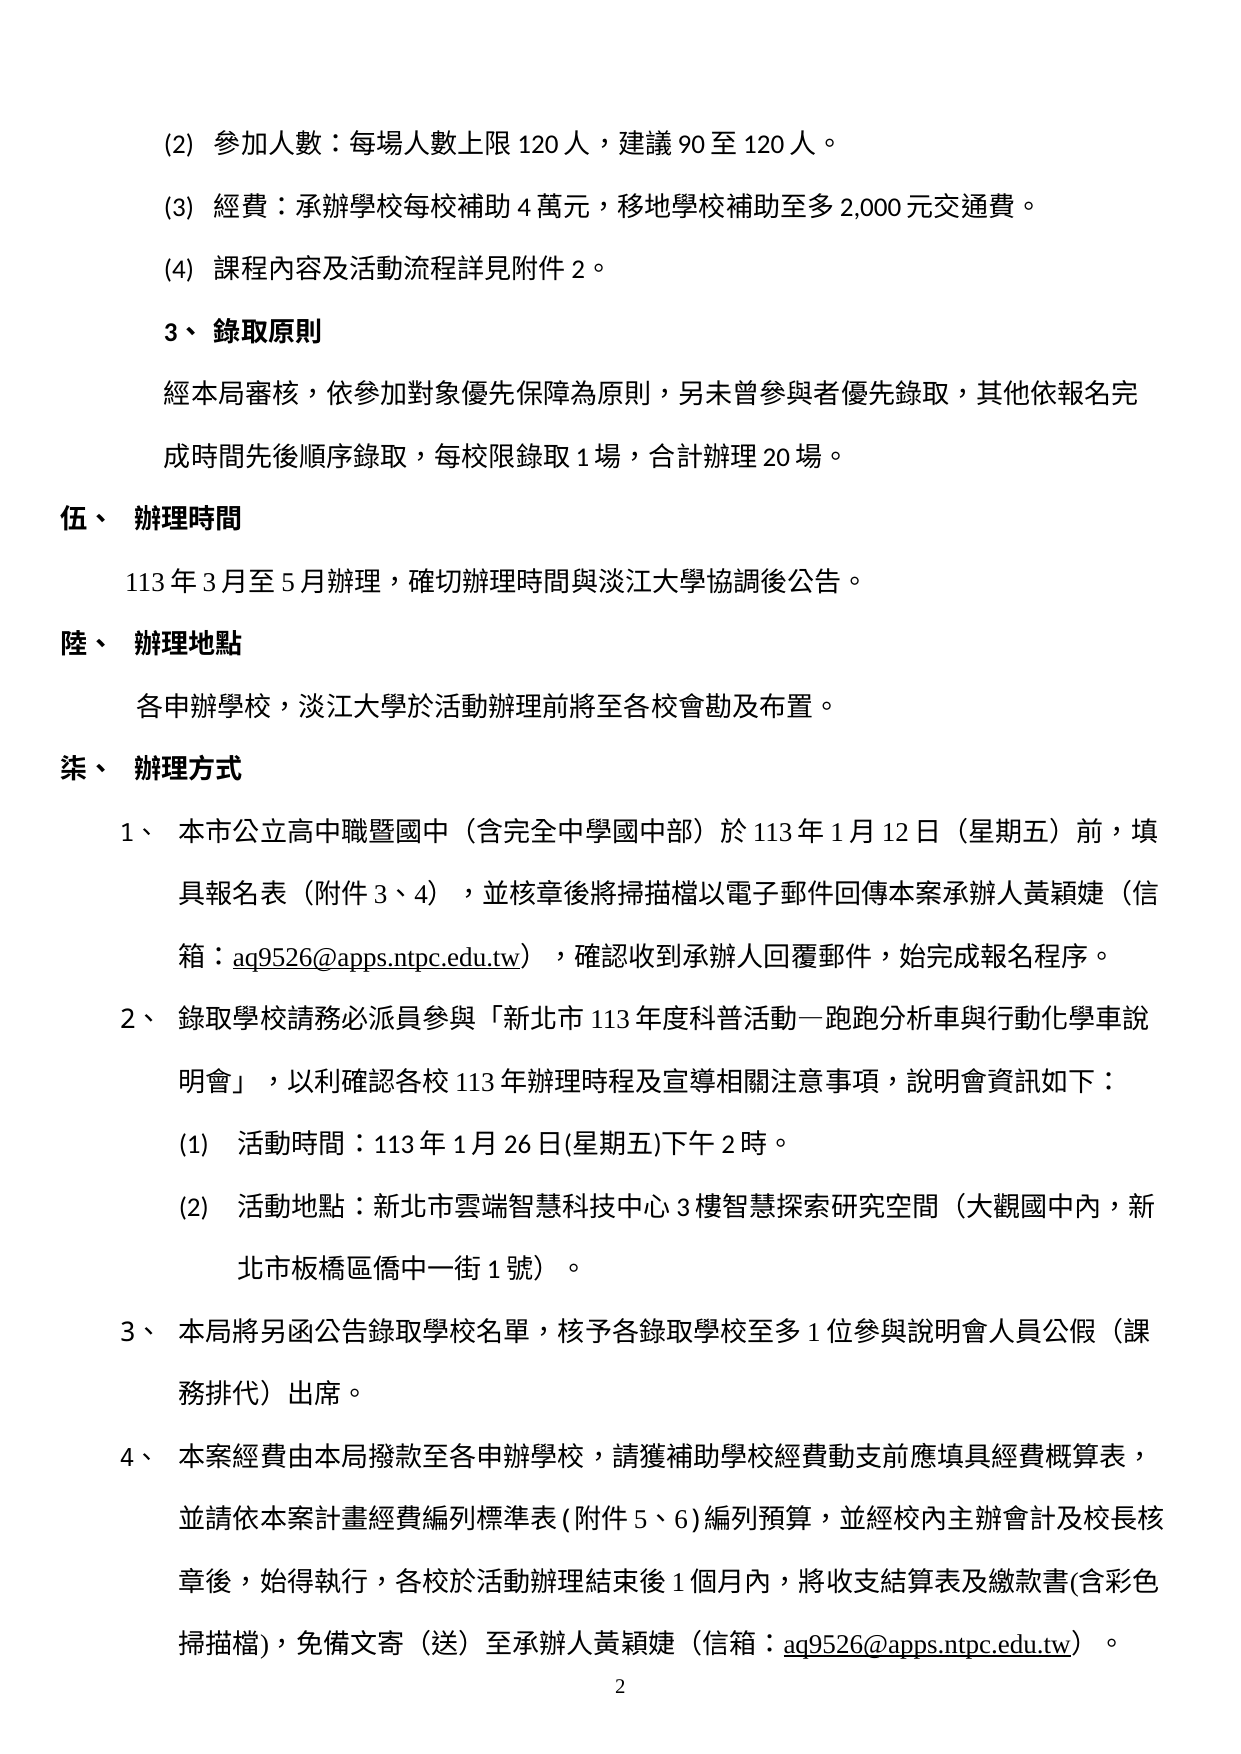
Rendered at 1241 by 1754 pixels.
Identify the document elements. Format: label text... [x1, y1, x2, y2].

text 經本局審核，依參加對象優先保障為原則，另未曾參與者優先錄取，其他依報名完成時間先後順序錄取，每校限錄取1場，合計辦理20場。 [164, 350, 1165, 475]
list 辦理方式 [60, 725, 1165, 788]
list 活動地點：新北市雲端智慧科技中心3樓智慧探索研究空間（大觀國中內，新北市板橋區僑中一街1號）。 [178, 1163, 1165, 1288]
list 本局將另函公告錄取學校名單，核予各錄取學校至多1位參與說明會人員公假（課務排代）出席。 [119, 1288, 1165, 1413]
list 本市公立高中職暨國中（含完全中學國中部）於113年1月12日（星期五）前，填具報名表（附件3、4），並核章後將掃描檔以電子郵件回傳本案承辦人黃穎婕（信箱：aq9526@apps.ntpc.edu.tw），確認收到承辦人回覆郵件，始完成報名程序。 [119, 788, 1165, 975]
list 參加人數：每場人數上限120人，建議90至120人。 [164, 100, 1165, 163]
list 課程內容及活動流程詳見附件2。 [164, 225, 1165, 288]
list 經費：承辦學校每校補助4萬元，移地學校補助至多2,000元交通費。 [164, 163, 1165, 225]
list 活動時間：113年1月26日(星期五)下午2時。 [178, 1100, 1165, 1163]
text 113年3月至5月辦理，確切辦理時間與淡江大學協調後公告。 [125, 538, 1165, 600]
list 錄取原則 [164, 288, 1165, 350]
list 本案經費由本局撥款至各申辦學校，請獲補助學校經費動支前應填具經費概算表，並請依本案計畫經費編列標準表(附件5、6)編列預算，並經校內主辦會計及校長核章後，始得執行，各校於活動辦理結束後1個月內，將收支結算表及繳款書(含彩色掃描檔)，免備文寄（送）至承辦人黃穎婕（信箱：aq9526@apps.ntpc.edu.tw）。 [119, 1413, 1165, 1663]
list 辦理地點 [60, 600, 1165, 663]
list 錄取學校請務必派員參與「新北市113年度科普活動—跑跑分析車與行動化學車說明會」，以利確認各校113年辦理時程及宣導相關注意事項，說明會資訊如下： [119, 975, 1165, 1100]
text 各申辦學校，淡江大學於活動辦理前將至各校會勘及布置。 [119, 663, 1165, 725]
list 辦理時間 [60, 475, 1165, 538]
